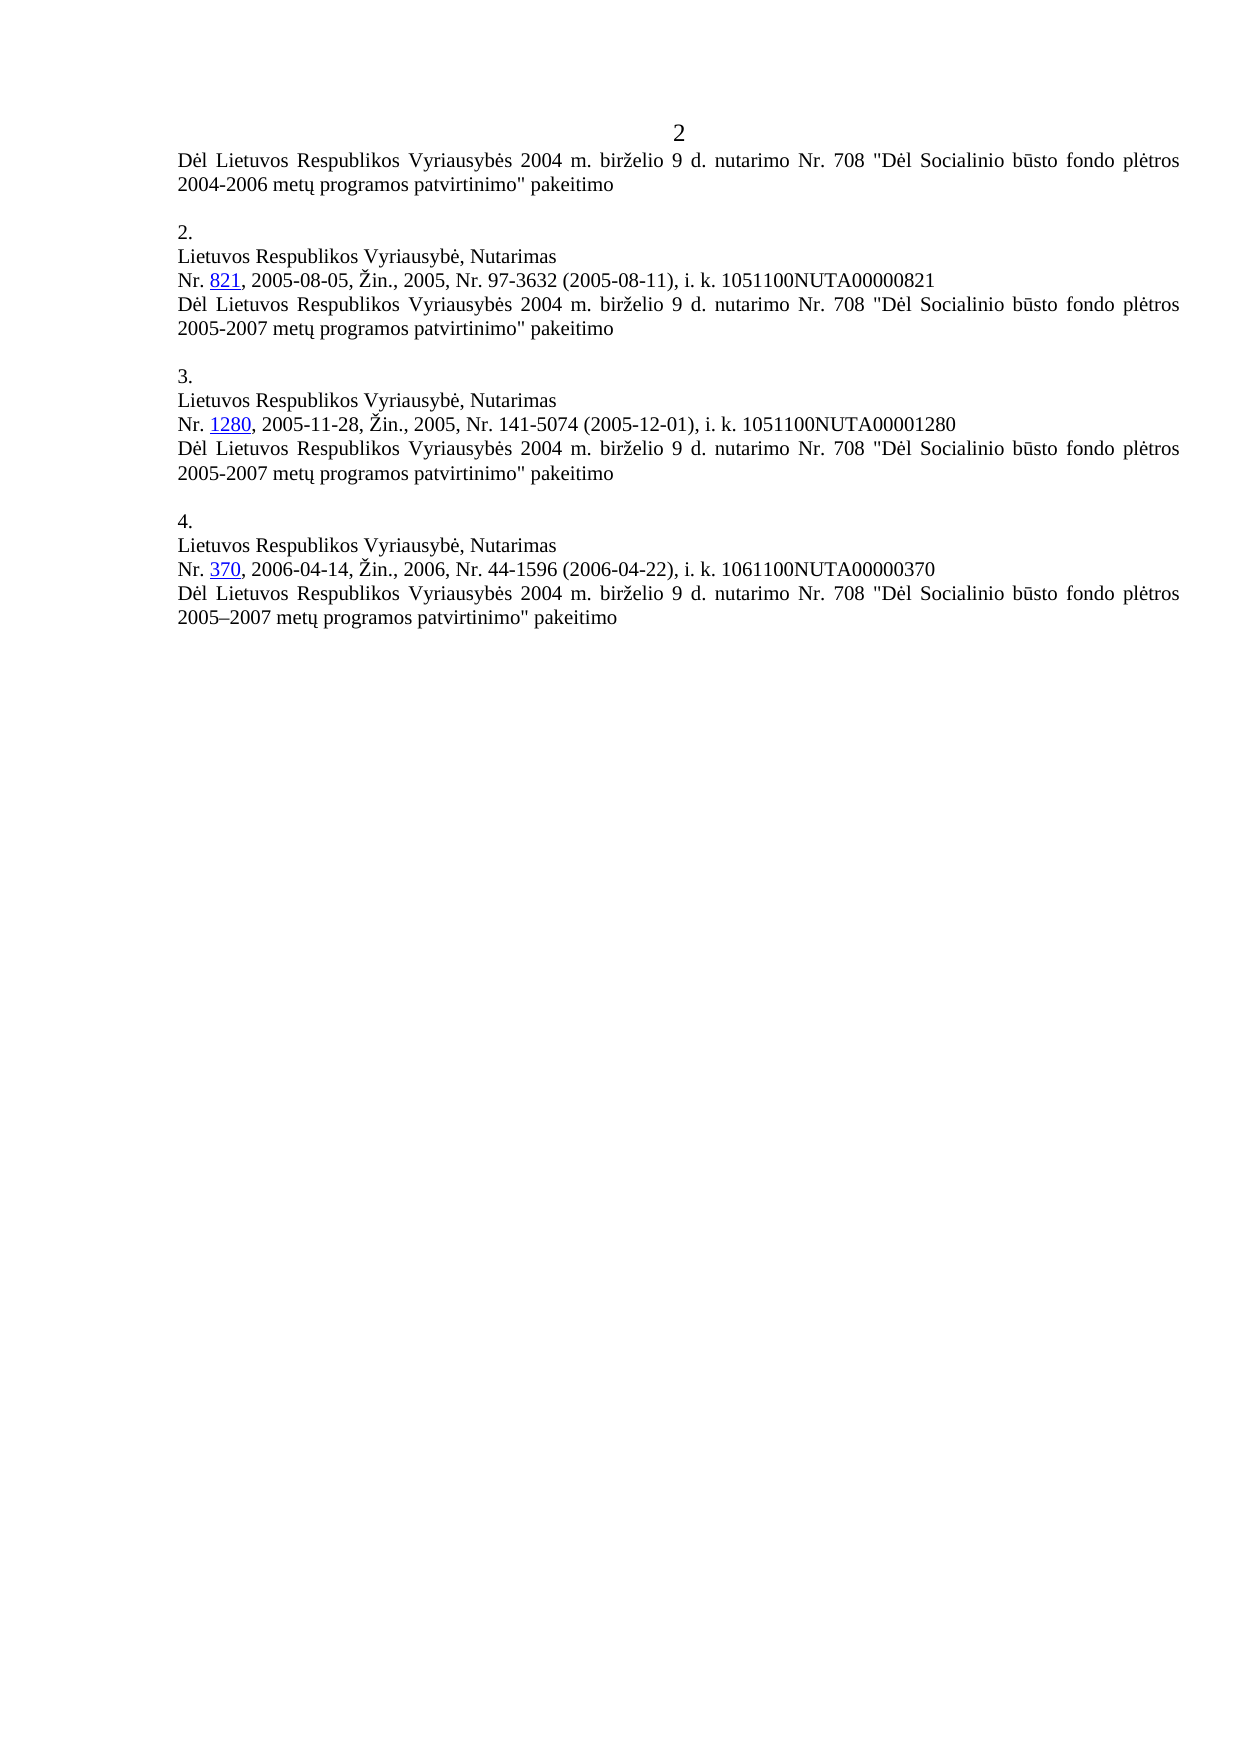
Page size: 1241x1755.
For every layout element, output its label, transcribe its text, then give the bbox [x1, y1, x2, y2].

text 2. [177, 220, 1181, 244]
text Dėl Lietuvos Respublikos Vyriausybės 2004 m. birželio 9 d. nutarimo Nr. 708 "Dėl Socialinio būsto fondo plėtros 2005-2007 metų programos patvirtinimo" pakeitimo [177, 436, 1181, 484]
text Dėl Lietuvos Respublikos Vyriausybės 2004 m. birželio 9 d. nutarimo Nr. 708 "Dėl Socialinio būsto fondo plėtros 2004-2006 metų programos patvirtinimo" pakeitimo [177, 148, 1181, 196]
text 3. [177, 364, 1181, 388]
text 4. [177, 508, 1181, 533]
text Nr. 1280, 2005-11-28, Žin., 2005, Nr. 141-5074 (2005-12-01), i. k. 1051100NUTA00001280 [177, 412, 1181, 436]
text Dėl Lietuvos Respublikos Vyriausybės 2004 m. birželio 9 d. nutarimo Nr. 708 "Dėl Socialinio būsto fondo plėtros 2005–2007 metų programos patvirtinimo" pakeitimo [177, 581, 1181, 629]
text Nr. 370, 2006-04-14, Žin., 2006, Nr. 44-1596 (2006-04-22), i. k. 1061100NUTA00000370 [177, 557, 1181, 581]
text Dėl Lietuvos Respublikos Vyriausybės 2004 m. birželio 9 d. nutarimo Nr. 708 "Dėl Socialinio būsto fondo plėtros 2005-2007 metų programos patvirtinimo" pakeitimo [177, 292, 1181, 340]
text Lietuvos Respublikos Vyriausybė, Nutarimas [177, 244, 1181, 268]
text Nr. 821, 2005-08-05, Žin., 2005, Nr. 97-3632 (2005-08-11), i. k. 1051100NUTA00000821 [177, 268, 1181, 292]
text Lietuvos Respublikos Vyriausybė, Nutarimas [177, 533, 1181, 557]
text Lietuvos Respublikos Vyriausybė, Nutarimas [177, 388, 1181, 412]
